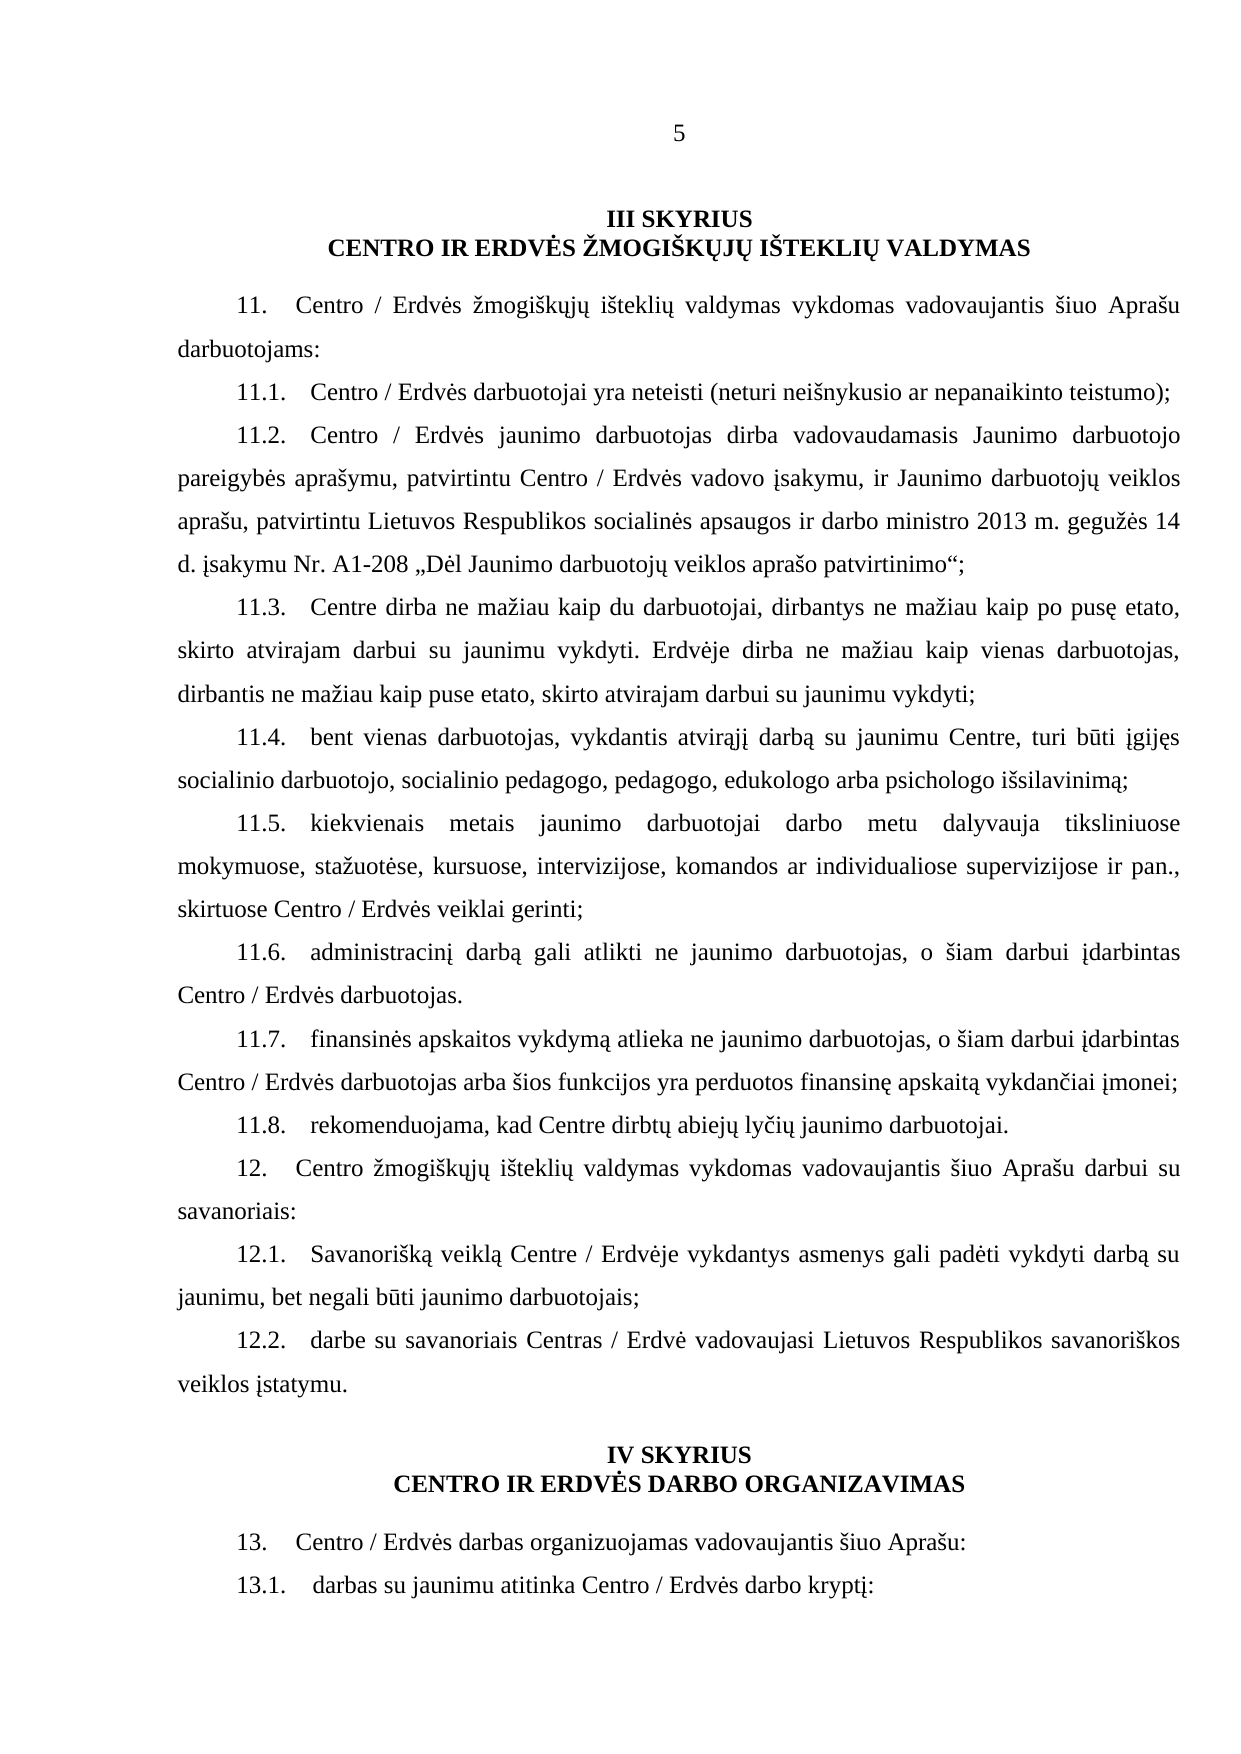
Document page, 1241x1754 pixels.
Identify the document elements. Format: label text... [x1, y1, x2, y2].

text III SKYRIUS [177, 204, 1181, 233]
text 12. Centro žmogiškųjų išteklių valdymas vykdomas vadovaujantis šiuo Aprašu darbui su savanoriais: [177, 1153, 1181, 1225]
text 11.7. finansinės apskaitos vykdymą atlieka ne jaunimo darbuotojas, o šiam darbui įdarbintas Centro / Erdvės darbuotojas arba šios funkcijos yra perduotos finansinę apskaitą vykdančiai įmonei; [177, 1024, 1181, 1096]
text CENTRO IR ERDVĖS ŽMOGIŠKŲJŲ IŠTEKLIŲ VALDYMAS [177, 233, 1181, 262]
text 11.8. rekomenduojama, kad Centre dirbtų abiejų lyčių jaunimo darbuotojai. [177, 1110, 1181, 1139]
text CENTRO IR ERDVĖS DARBO ORGANIZAVIMAS [177, 1469, 1181, 1498]
text 13. Centro / Erdvės darbas organizuojamas vadovaujantis šiuo Aprašu: [177, 1527, 1181, 1556]
text 11.5. kiekvienais metais jaunimo darbuotojai darbo metu dalyvauja tiksliniuose mokymuose, stažuotėse, kursuose, intervizijose, komandos ar individualiose supervizijose ir pan., skirtuose Centro / Erdvės veiklai gerinti; [177, 808, 1181, 923]
text 12.1. Savanorišką veiklą Centre / Erdvėje vykdantys asmenys gali padėti vykdyti darbą su jaunimu, bet negali būti jaunimo darbuotojais; [177, 1239, 1181, 1311]
text 11.6. administracinį darbą gali atlikti ne jaunimo darbuotojas, o šiam darbui įdarbintas Centro / Erdvės darbuotojas. [177, 937, 1181, 1009]
text IV SKYRIUS [177, 1441, 1181, 1469]
text 11.4. bent vienas darbuotojas, vykdantis atvirąjį darbą su jaunimu Centre, turi būti įgijęs socialinio darbuotojo, socialinio pedagogo, pedagogo, edukologo arba psichologo išsilavinimą; [177, 722, 1181, 794]
text 11.3. Centre dirba ne mažiau kaip du darbuotojai, dirbantys ne mažiau kaip po pusę etato, skirto atvirajam darbui su jaunimu vykdyti. Erdvėje dirba ne mažiau kaip vienas darbuotojas, dirbantis ne mažiau kaip puse etato, skirto atvirajam darbui su jaunimu vykdyti; [177, 592, 1181, 707]
text 11.2. Centro / Erdvės jaunimo darbuotojas dirba vadovaudamasis Jaunimo darbuotojo pareigybės aprašymu, patvirtintu Centro / Erdvės vadovo įsakymu, ir Jaunimo darbuotojų veiklos aprašu, patvirtintu Lietuvos Respublikos socialinės apsaugos ir darbo ministro 2013 m. gegužės 14 d. įsakymu Nr. A1-208 „Dėl Jaunimo darbuotojų veiklos aprašo patvirtinimo“; [177, 420, 1181, 578]
text 12.2. darbe su savanoriais Centras / Erdvė vadovaujasi Lietuvos Respublikos savanoriškos veiklos įstatymu. [177, 1326, 1181, 1397]
text 13.1. darbas su jaunimu atitinka Centro / Erdvės darbo kryptį: [177, 1570, 1181, 1599]
text 11.1. Centro / Erdvės darbuotojai yra neteisti (neturi neišnykusio ar nepanaikinto teistumo); [177, 377, 1181, 406]
text 11. Centro / Erdvės žmogiškųjų išteklių valdymas vykdomas vadovaujantis šiuo Aprašu darbuotojams: [177, 291, 1181, 362]
